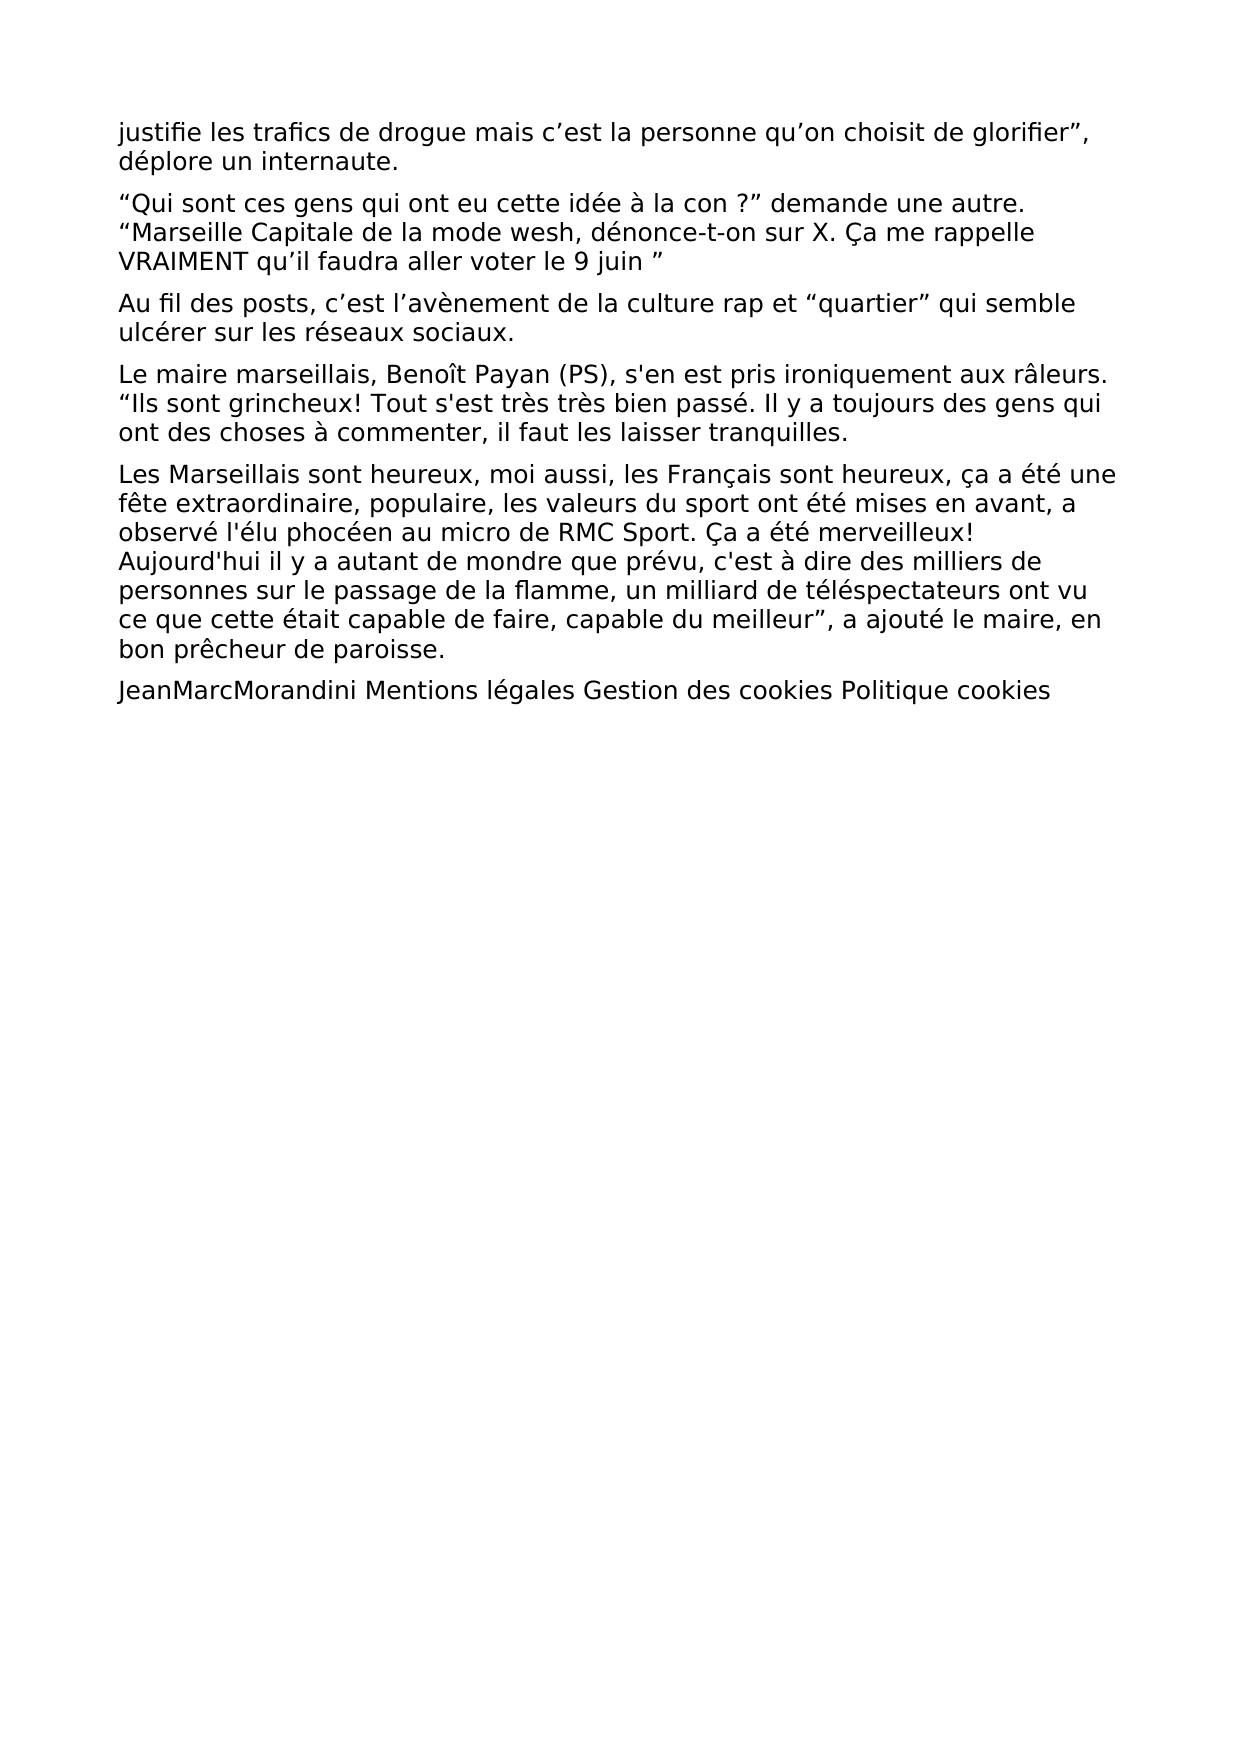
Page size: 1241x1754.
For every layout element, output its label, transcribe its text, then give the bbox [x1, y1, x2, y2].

text Au fil des posts, c’est l’avènement de la culture rap et “quartier” qui semble ulcérer sur les réseaux sociaux. [118, 289, 1122, 347]
text justifie les trafics de drogue mais c’est la personne qu’on choisit de glorifier”, déplore un internaute. [118, 118, 1122, 176]
text JeanMarcMorandini Mentions légales Gestion des cookies Politique cookies [118, 676, 1122, 706]
text Les Marseillais sont heureux, moi aussi, les Français sont heureux, ça a été une fête extraordinaire, populaire, les valeurs du sport ont été mises en avant, a observé l'élu phocéen au micro de RMC Sport. Ça a été merveilleux! Aujourd'hui il y a autant de mondre que prévu, c'est à dire des milliers de personnes sur le passage de la flamme, un milliard de téléspectateurs ont vu ce que cette était capable de faire, capable du meilleur”, a ajouté le maire, en bon prêcheur de paroisse. [118, 460, 1122, 664]
text Le maire marseillais, Benoît Payan (PS), s'en est pris ironiquement aux râleurs. “Ils sont grincheux! Tout s'est très très bien passé. Il y a toujours des gens qui ont des choses à commenter, il faut les laisser tranquilles. [118, 360, 1122, 447]
text “Qui sont ces gens qui ont eu cette idée à la con ?” demande une autre. “Marseille Capitale de la mode wesh, dénonce-t-on sur X. Ça me rappelle VRAIMENT qu’il faudra aller voter le 9 juin ” [118, 189, 1122, 276]
